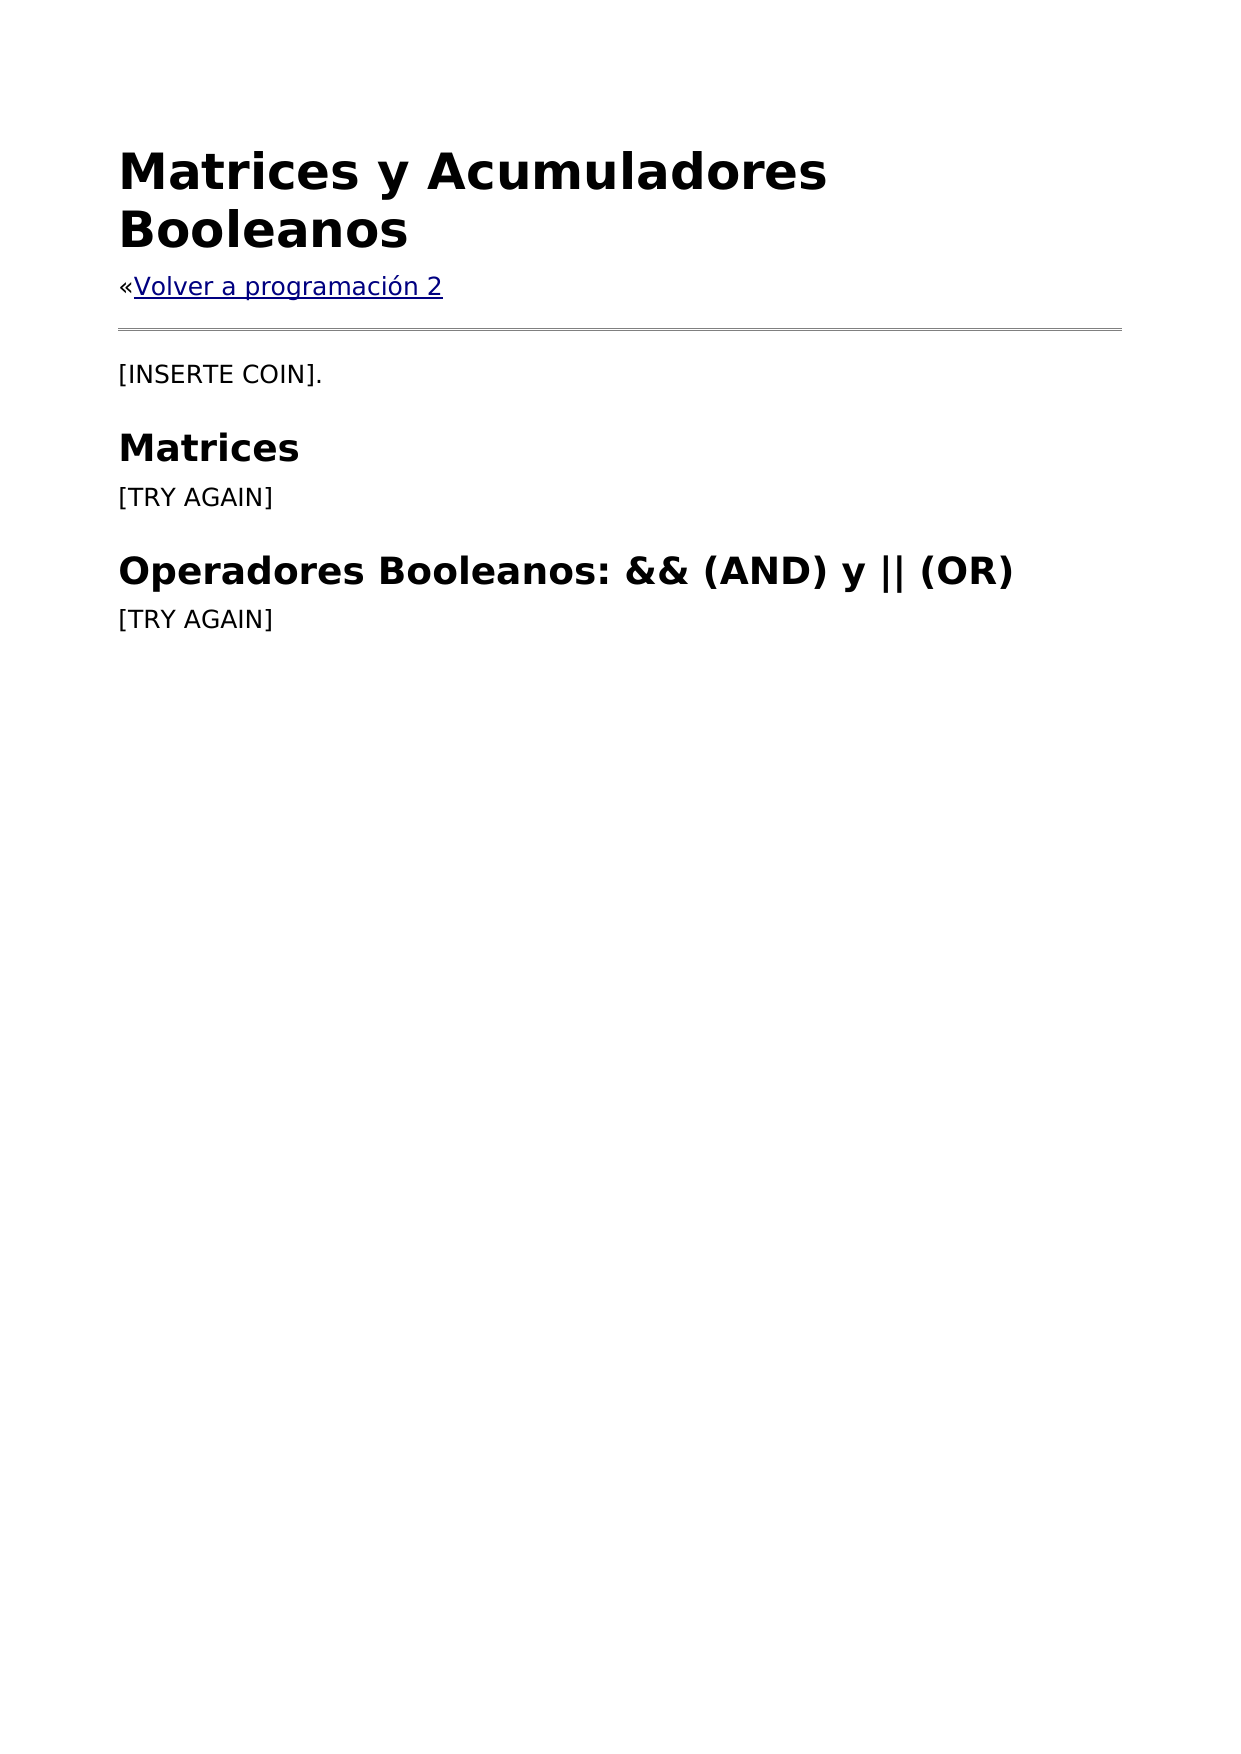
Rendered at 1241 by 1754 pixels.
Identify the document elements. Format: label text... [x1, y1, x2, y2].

text [TRY AGAIN] [118, 606, 1122, 635]
subtitle Matrices [118, 427, 1122, 470]
text [TRY AGAIN] [118, 483, 1122, 512]
subtitle Operadores Booleanos: && (AND) y || (OR) [118, 549, 1122, 593]
subtitle Matrices y Acumuladores Booleanos [118, 143, 1122, 259]
text «Volver a programación 2 [118, 272, 1122, 301]
text [INSERTE COIN]. [118, 360, 1122, 389]
